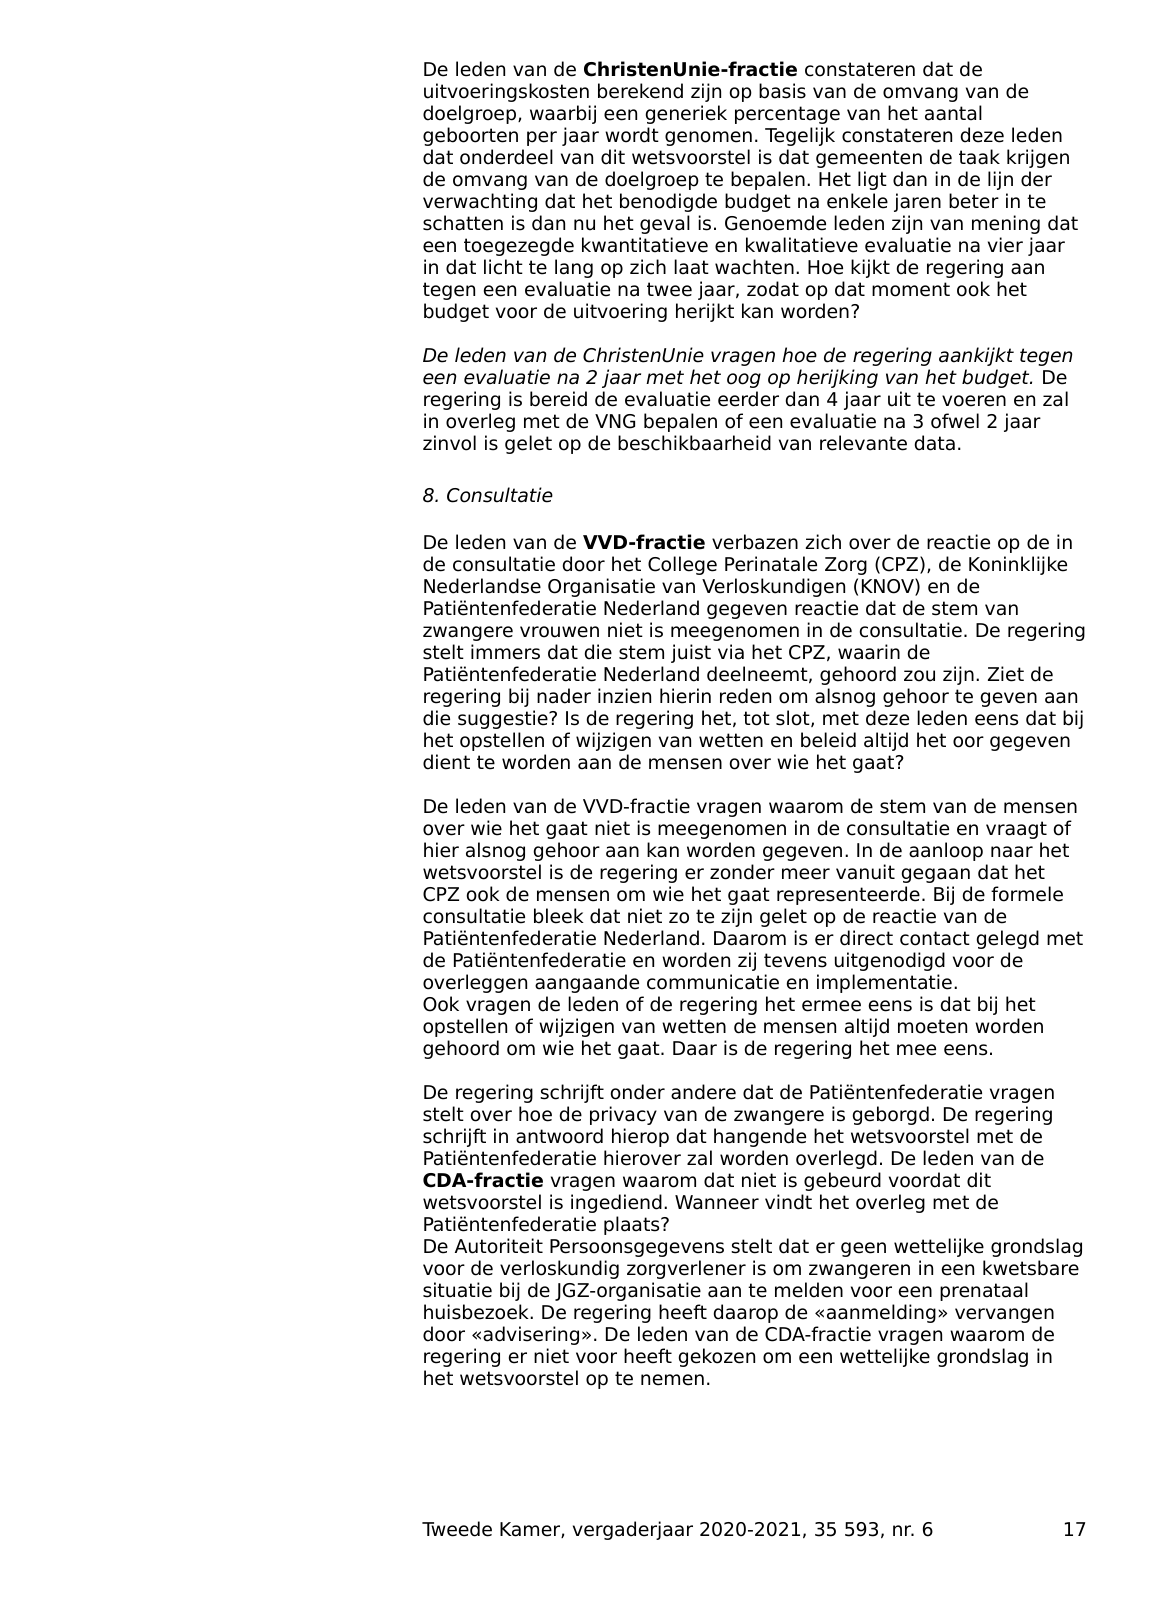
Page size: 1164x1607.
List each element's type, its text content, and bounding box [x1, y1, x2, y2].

text De leden van de VVD-fractie vragen waarom de stem van de mensen over wie het gaat niet is meegenomen in de consultatie en vraagt of hier alsnog gehoor aan kan worden gegeven. In de aanloop naar het wetsvoorstel is de regering er zonder meer vanuit gegaan dat het CPZ ook de mensen om wie het gaat representeerde. Bij de formele consultatie bleek dat niet zo te zijn gelet op de reactie van de Patiëntenfederatie Nederland. Daarom is er direct contact gelegd met de Patiëntenfederatie en worden zij tevens uitgenodigd voor de overleggen aangaande communicatie en implementatie. [422, 796, 1087, 994]
text De regering schrijft onder andere dat de Patiëntenfederatie vragen stelt over hoe de privacy van de zwangere is geborgd. De regering schrijft in antwoord hierop dat hangende het wetsvoorstel met de Patiëntenfederatie hierover zal worden overlegd. De leden van de CDA-fractie vragen waarom dat niet is gebeurd voordat dit wetsvoorstel is ingediend. Wanneer vindt het overleg met de Patiëntenfederatie plaats? [422, 1082, 1087, 1236]
text De Autoriteit Persoonsgegevens stelt dat er geen wettelijke grondslag voor de verloskundig zorgverlener is om zwangeren in een kwetsbare situatie bij de JGZ-organisatie aan te melden voor een prenataal huisbezoek. De regering heeft daarop de «aanmelding» vervangen door «advisering». De leden van de CDA-fractie vragen waarom de regering er niet voor heeft gekozen om een wettelijke grondslag in het wetsvoorstel op te nemen. [422, 1236, 1087, 1389]
text De leden van de ChristenUnie-fractie constateren dat de uitvoeringskosten berekend zijn op basis van de omvang van de doelgroep, waarbij een generiek percentage van het aantal geboorten per jaar wordt genomen. Tegelijk constateren deze leden dat onderdeel van dit wetsvoorstel is dat gemeenten de taak krijgen de omvang van de doelgroep te bepalen. Het ligt dan in de lijn der verwachting dat het benodigde budget na enkele jaren beter in te schatten is dan nu het geval is. Genoemde leden zijn van mening dat een toegezegde kwantitatieve en kwalitatieve evaluatie na vier jaar in dat licht te lang op zich laat wachten. Hoe kijkt de regering aan tegen een evaluatie na twee jaar, zodat op dat moment ook het budget voor de uitvoering herijkt kan worden? [422, 59, 1087, 323]
text De leden van de ChristenUnie vragen hoe de regering aankijkt tegen een evaluatie na 2 jaar met het oog op herijking van het budget. De regering is bereid de evaluatie eerder dan 4 jaar uit te voeren en zal in overleg met de VNG bepalen of een evaluatie na 3 ofwel 2 jaar zinvol is gelet op de beschikbaarheid van relevante data. [422, 345, 1087, 455]
subtitle 8. Consultatie [422, 485, 1087, 507]
text De leden van de VVD-fractie verbazen zich over de reactie op de in de consultatie door het College Perinatale Zorg (CPZ), de Koninklijke Nederlandse Organisatie van Verloskundigen (KNOV) en de Patiëntenfederatie Nederland gegeven reactie dat de stem van zwangere vrouwen niet is meegenomen in de consultatie. De regering stelt immers dat die stem juist via het CPZ, waarin de Patiëntenfederatie Nederland deelneemt, gehoord zou zijn. Ziet de regering bij nader inzien hierin reden om alsnog gehoor te geven aan die suggestie? Is de regering het, tot slot, met deze leden eens dat bij het opstellen of wijzigen van wetten en beleid altijd het oor gegeven dient te worden aan de mensen over wie het gaat? [422, 532, 1087, 774]
text Ook vragen de leden of de regering het ermee eens is dat bij het opstellen of wijzigen van wetten de mensen altijd moeten worden gehoord om wie het gaat. Daar is de regering het mee eens. [422, 994, 1087, 1059]
